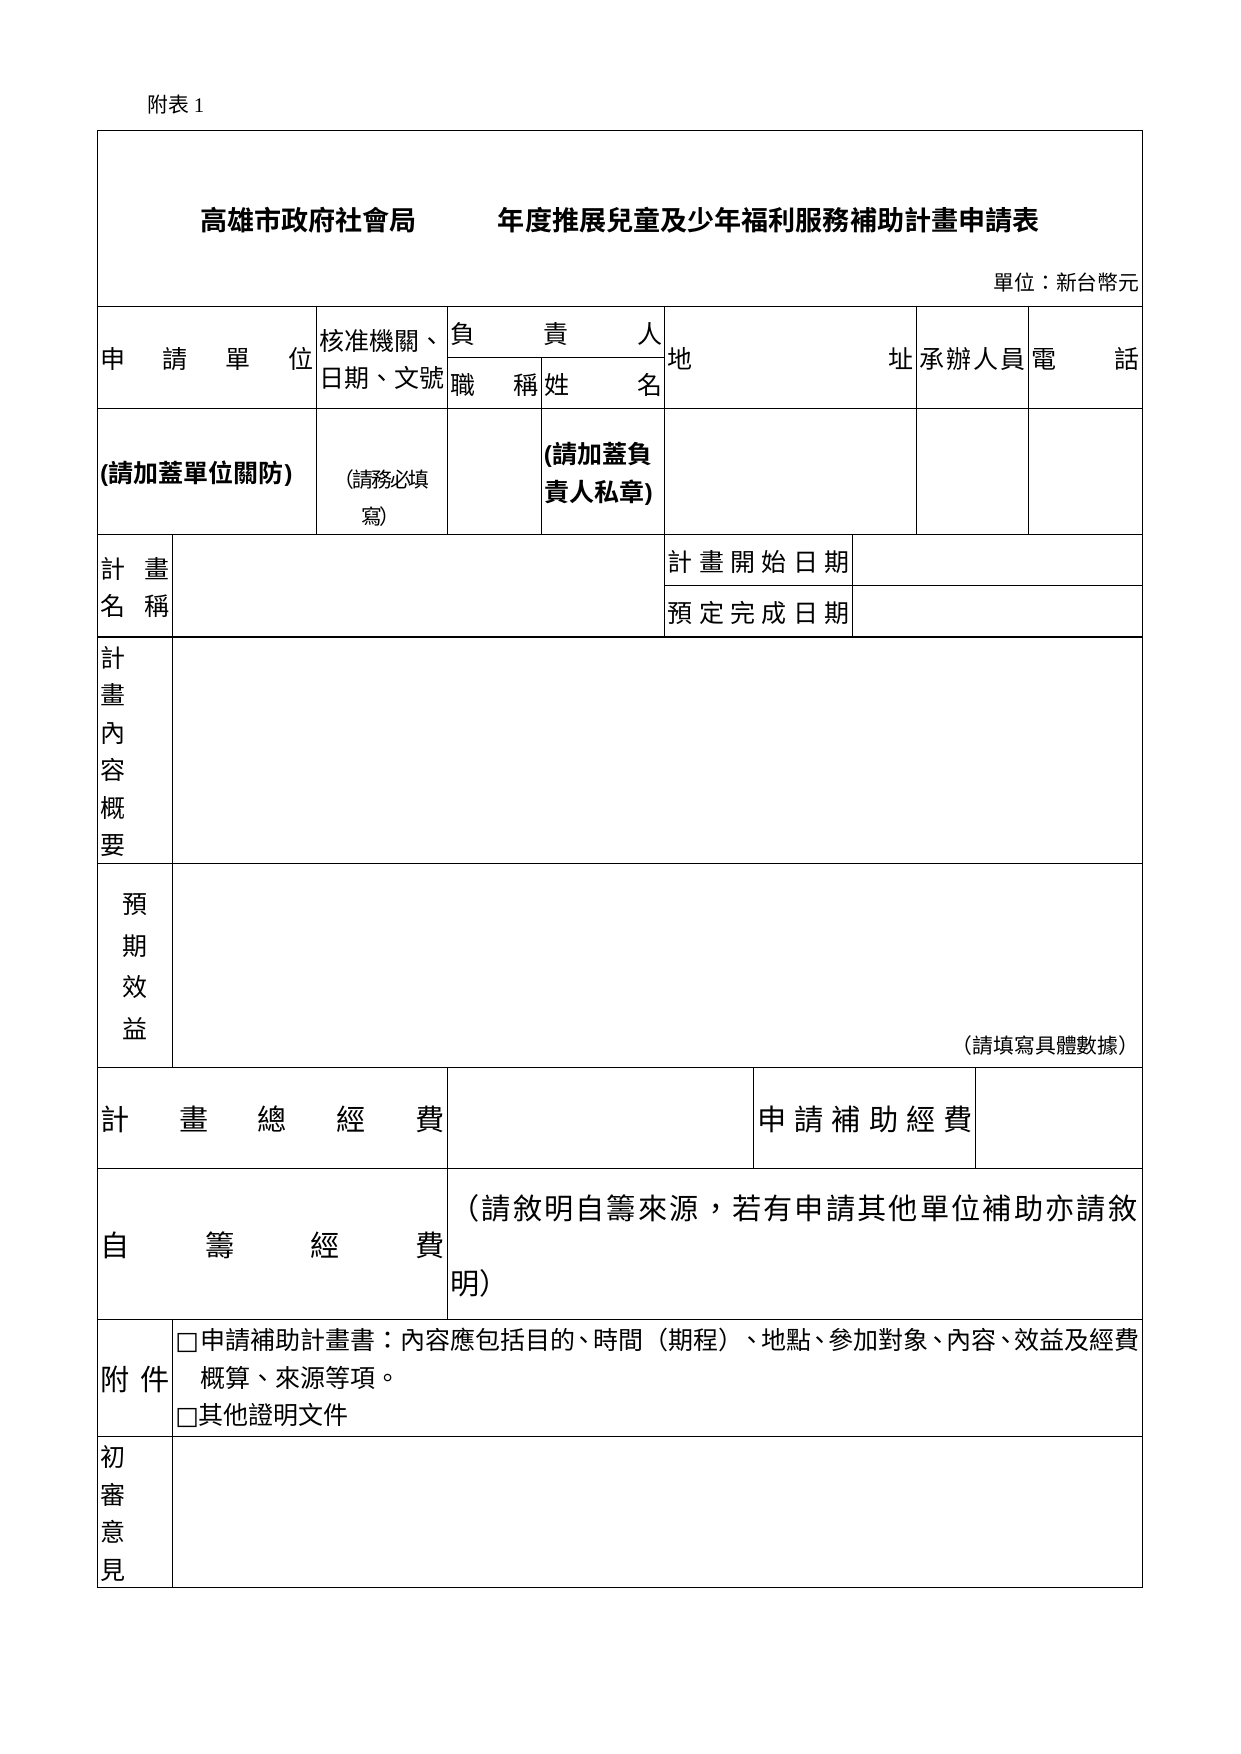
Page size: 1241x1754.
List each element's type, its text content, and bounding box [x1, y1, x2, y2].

table_cell 申請單位 [98, 307, 316, 408]
table_cell [853, 586, 1142, 636]
table_cell 計畫開始日期 [665, 535, 852, 585]
table_cell 申請補助計畫書：內容應包括目的、時間（期程）、地點、參加對象、內容、效益及經費概算、來源等項。 □其他證明文件 [173, 1320, 1142, 1436]
table_cell (請加蓋單位關防) [98, 409, 316, 534]
table_cell 計畫名稱 [98, 535, 172, 636]
table_cell （請敘明自籌來源，若有申請其他單位補助亦請敘明） [448, 1169, 1142, 1319]
table_cell (請加蓋負責人私章) [542, 409, 664, 534]
table_cell [1029, 409, 1142, 534]
table_cell [976, 1068, 1142, 1168]
table_cell 計畫總經費 [98, 1068, 447, 1168]
table_cell 計 畫 內 容 概 要 [98, 638, 172, 862]
table_cell [173, 1437, 1142, 1587]
table_cell 地址 [665, 307, 916, 408]
table_cell [853, 535, 1142, 585]
table_cell [448, 1068, 753, 1168]
table_cell 承辦人員 [917, 307, 1028, 408]
table_cell 自籌經費 [98, 1169, 447, 1319]
table_cell 預 期 效 益 [98, 864, 172, 1067]
table_cell [173, 638, 1142, 862]
table_header 高雄市政府社會局 年度推展兒童及少年福利服務補助計畫申請表 單位：新台幣元 [98, 131, 1142, 306]
table_cell 附件 [98, 1320, 172, 1436]
table_cell 負責人 [448, 307, 664, 357]
table_cell 初 審 意 見 [98, 1437, 172, 1587]
table_cell 申請補助經費 [754, 1068, 975, 1168]
table_cell 預定完成日期 [665, 586, 852, 636]
table_cell （請填寫具體數據） [173, 864, 1142, 1067]
table_cell [448, 409, 541, 534]
table_cell [917, 409, 1028, 534]
table_cell 核准機關、日期、文號 [317, 307, 447, 408]
table_cell [173, 535, 664, 636]
table_cell 姓名 [542, 358, 664, 408]
table_cell （請務必填寫） [317, 409, 447, 534]
table_cell 職稱 [448, 358, 541, 408]
table_cell 電話 [1029, 307, 1142, 408]
table_cell [665, 409, 916, 534]
